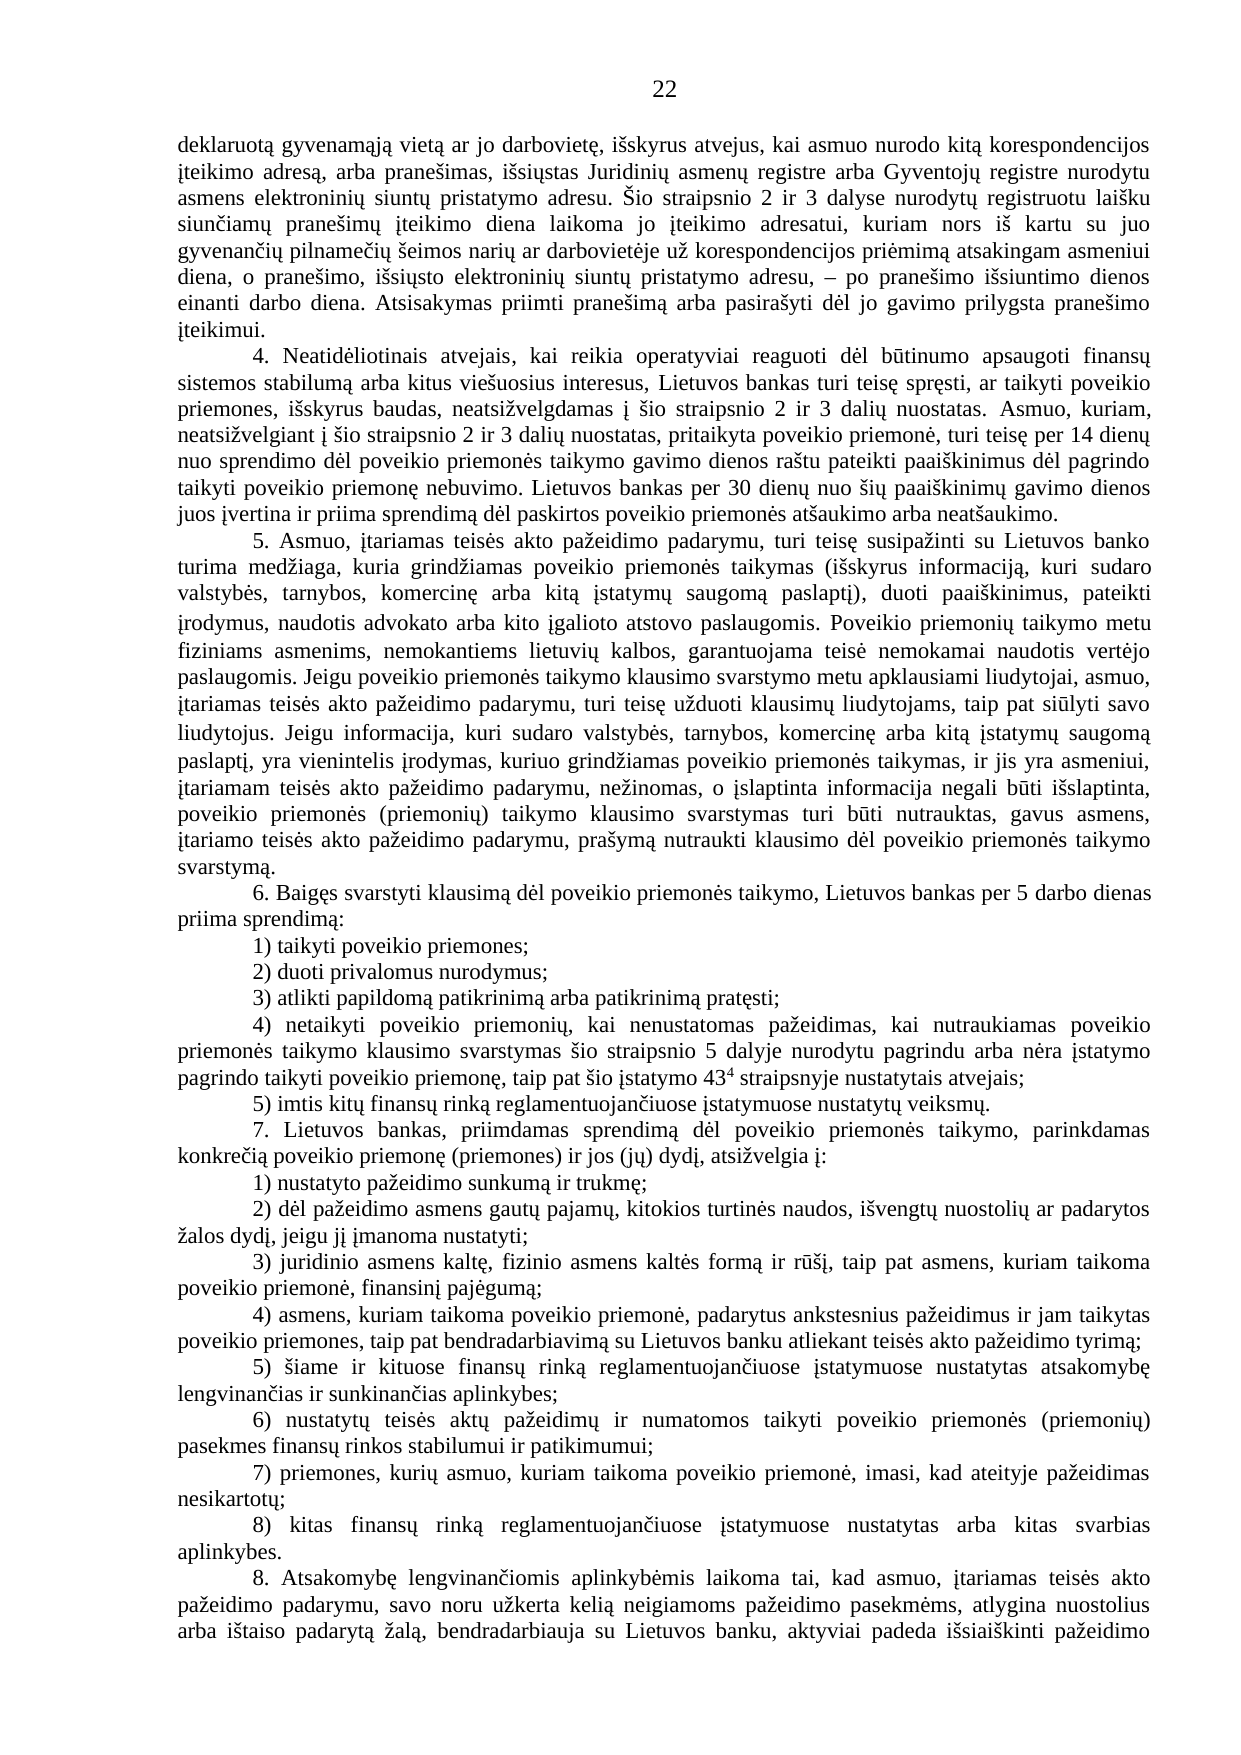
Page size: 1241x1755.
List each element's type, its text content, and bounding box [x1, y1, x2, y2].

text 1) taikyti poveikio priemones; [177, 932, 1152, 958]
text 3) atlikti papildomą patikrinimą arba patikrinimą pratęsti; [177, 984, 1152, 1011]
text 1) nustatyto pažeidimo sunkumą ir trukmę; [177, 1169, 1152, 1195]
text 4) asmens, kuriam taikoma poveikio priemonė, padarytus ankstesnius pažeidimus ir jam taikytas poveikio priemones, taip pat bendradarbiavimą su Lietuvos banku atliekant teisės akto pažeidimo tyrimą; [177, 1301, 1152, 1353]
text 2) dėl pažeidimo asmens gautų pajamų, kitokios turtinės naudos, išvengtų nuostolių ar padarytos žalos dydį, jeigu jį įmanoma nustatyti; [177, 1195, 1152, 1248]
text 8) kitas finansų rinką reglamentuojančiuose įstatymuose nustatytas arba kitas svarbias aplinkybes. [177, 1512, 1152, 1564]
text 3) juridinio asmens kaltę, fizinio asmens kaltės formą ir rūšį, taip pat asmens, kuriam taikoma poveikio priemonė, finansinį pajėgumą; [177, 1248, 1152, 1301]
text 5) imtis kitų finansų rinką reglamentuojančiuose įstatymuose nustatytų veiksmų. [177, 1090, 1152, 1116]
text 8. Atsakomybę lengvinančiomis aplinkybėmis laikoma tai, kad asmuo, įtariamas teisės akto pažeidimo padarymu, savo noru užkerta kelią neigiamoms pažeidimo pasekmėms, atlygina nuostolius arba ištaiso padarytą žalą, bendradarbiauja su Lietuvos banku, aktyviai padeda išsiaiškinti pažeidimo [177, 1564, 1152, 1643]
text 5. Asmuo, įtariamas teisės akto pažeidimo padarymu, turi teisę susipažinti su Lietuvos banko turima medžiaga, kuria grindžiamas poveikio priemonės taikymas (išskyrus informaciją, kuri sudaro valstybės, tarnybos, komercinę arba kitą įstatymų saugomą paslaptį), duoti paaiškinimus, pateikti įrodymus, naudotis advokato arba kito įgalioto atstovo paslaugomis. Poveikio priemonių taikymo metu fiziniams asmenims, nemokantiems lietuvių kalbos, garantuojama teisė nemokamai naudotis vertėjo paslaugomis. Jeigu poveikio priemonės taikymo klausimo svarstymo metu apklausiami liudytojai, asmuo, įtariamas teisės akto pažeidimo padarymu, turi teisę užduoti klausimų liudytojams, taip pat siūlyti savo liudytojus. Jeigu informacija, kuri sudaro valstybės, tarnybos, komercinę arba kitą įstatymų saugomą paslaptį, yra vienintelis įrodymas, kuriuo grindžiamas poveikio priemonės taikymas, ir jis yra asmeniui, įtariamam teisės akto pažeidimo padarymu, nežinomas, o įslaptinta informacija negali būti išslaptinta, poveikio priemonės (priemonių) taikymo klausimo svarstymas turi būti nutrauktas, gavus asmens, įtariamo teisės akto pažeidimo padarymu, prašymą nutraukti klausimo dėl poveikio priemonės taikymo svarstymą. [177, 527, 1152, 879]
text 6) nustatytų teisės aktų pažeidimų ir numatomos taikyti poveikio priemonės (priemonių) pasekmes finansų rinkos stabilumui ir patikimumui; [177, 1406, 1152, 1459]
text 4. Neatidėliotinais atvejais, kai reikia operatyviai reaguoti dėl būtinumo apsaugoti finansų sistemos stabilumą arba kitus viešuosius interesus, Lietuvos bankas turi teisę spręsti, ar taikyti poveikio priemones, išskyrus baudas, neatsižvelgdamas į šio straipsnio 2 ir 3 dalių nuostatas. Asmuo, kuriam, neatsižvelgiant į šio straipsnio 2 ir 3 dalių nuostatas, pritaikyta poveikio priemonė, turi teisę per 14 dienų nuo sprendimo dėl poveikio priemonės taikymo gavimo dienos raštu pateikti paaiškinimus dėl pagrindo taikyti poveikio priemonę nebuvimo. Lietuvos bankas per 30 dienų nuo šių paaiškinimų gavimo dienos juos įvertina ir priima sprendimą dėl paskirtos poveikio priemonės atšaukimo arba neatšaukimo. [177, 342, 1152, 527]
text 2) duoti privalomus nurodymus; [177, 958, 1152, 984]
text 7) priemones, kurių asmuo, kuriam taikoma poveikio priemonė, imasi, kad ateityje pažeidimas nesikartotų; [177, 1459, 1152, 1512]
text 4) netaikyti poveikio priemonių, kai nenustatomas pažeidimas, kai nutraukiamas poveikio priemonės taikymo klausimo svarstymas šio straipsnio 5 dalyje nurodytu pagrindu arba nėra įstatymo pagrindo taikyti poveikio priemonę, taip pat šio įstatymo 434 straipsnyje nustatytais atvejais; [177, 1011, 1152, 1090]
text 6. Baigęs svarstyti klausimą dėl poveikio priemonės taikymo, Lietuvos bankas per 5 darbo dienas priima sprendimą: [177, 879, 1152, 932]
text 5) šiame ir kituose finansų rinką reglamentuojančiuose įstatymuose nustatytas atsakomybę lengvinančias ir sunkinančias aplinkybes; [177, 1353, 1152, 1406]
text deklaruotą gyvenamąją vietą ar jo darbovietę, išskyrus atvejus, kai asmuo nurodo kitą korespondencijos įteikimo adresą, arba pranešimas, išsiųstas Juridinių asmenų registre arba Gyventojų registre nurodytu asmens elektroninių siuntų pristatymo adresu. Šio straipsnio 2 ir 3 dalyse nurodytų registruotu laišku siunčiamų pranešimų įteikimo diena laikoma jo įteikimo adresatui, kuriam nors iš kartu su juo gyvenančių pilnamečių šeimos narių ar darbovietėje už korespondencijos priėmimą atsakingam asmeniui diena, o pranešimo, išsiųsto elektroninių siuntų pristatymo adresu, – po pranešimo išsiuntimo dienos einanti darbo diena. Atsisakymas priimti pranešimą arba pasirašyti dėl jo gavimo prilygsta pranešimo įteikimui. [177, 131, 1152, 342]
text 7. Lietuvos bankas, priimdamas sprendimą dėl poveikio priemonės taikymo, parinkdamas konkrečią poveikio priemonę (priemones) ir jos (jų) dydį, atsižvelgia į: [177, 1116, 1152, 1169]
